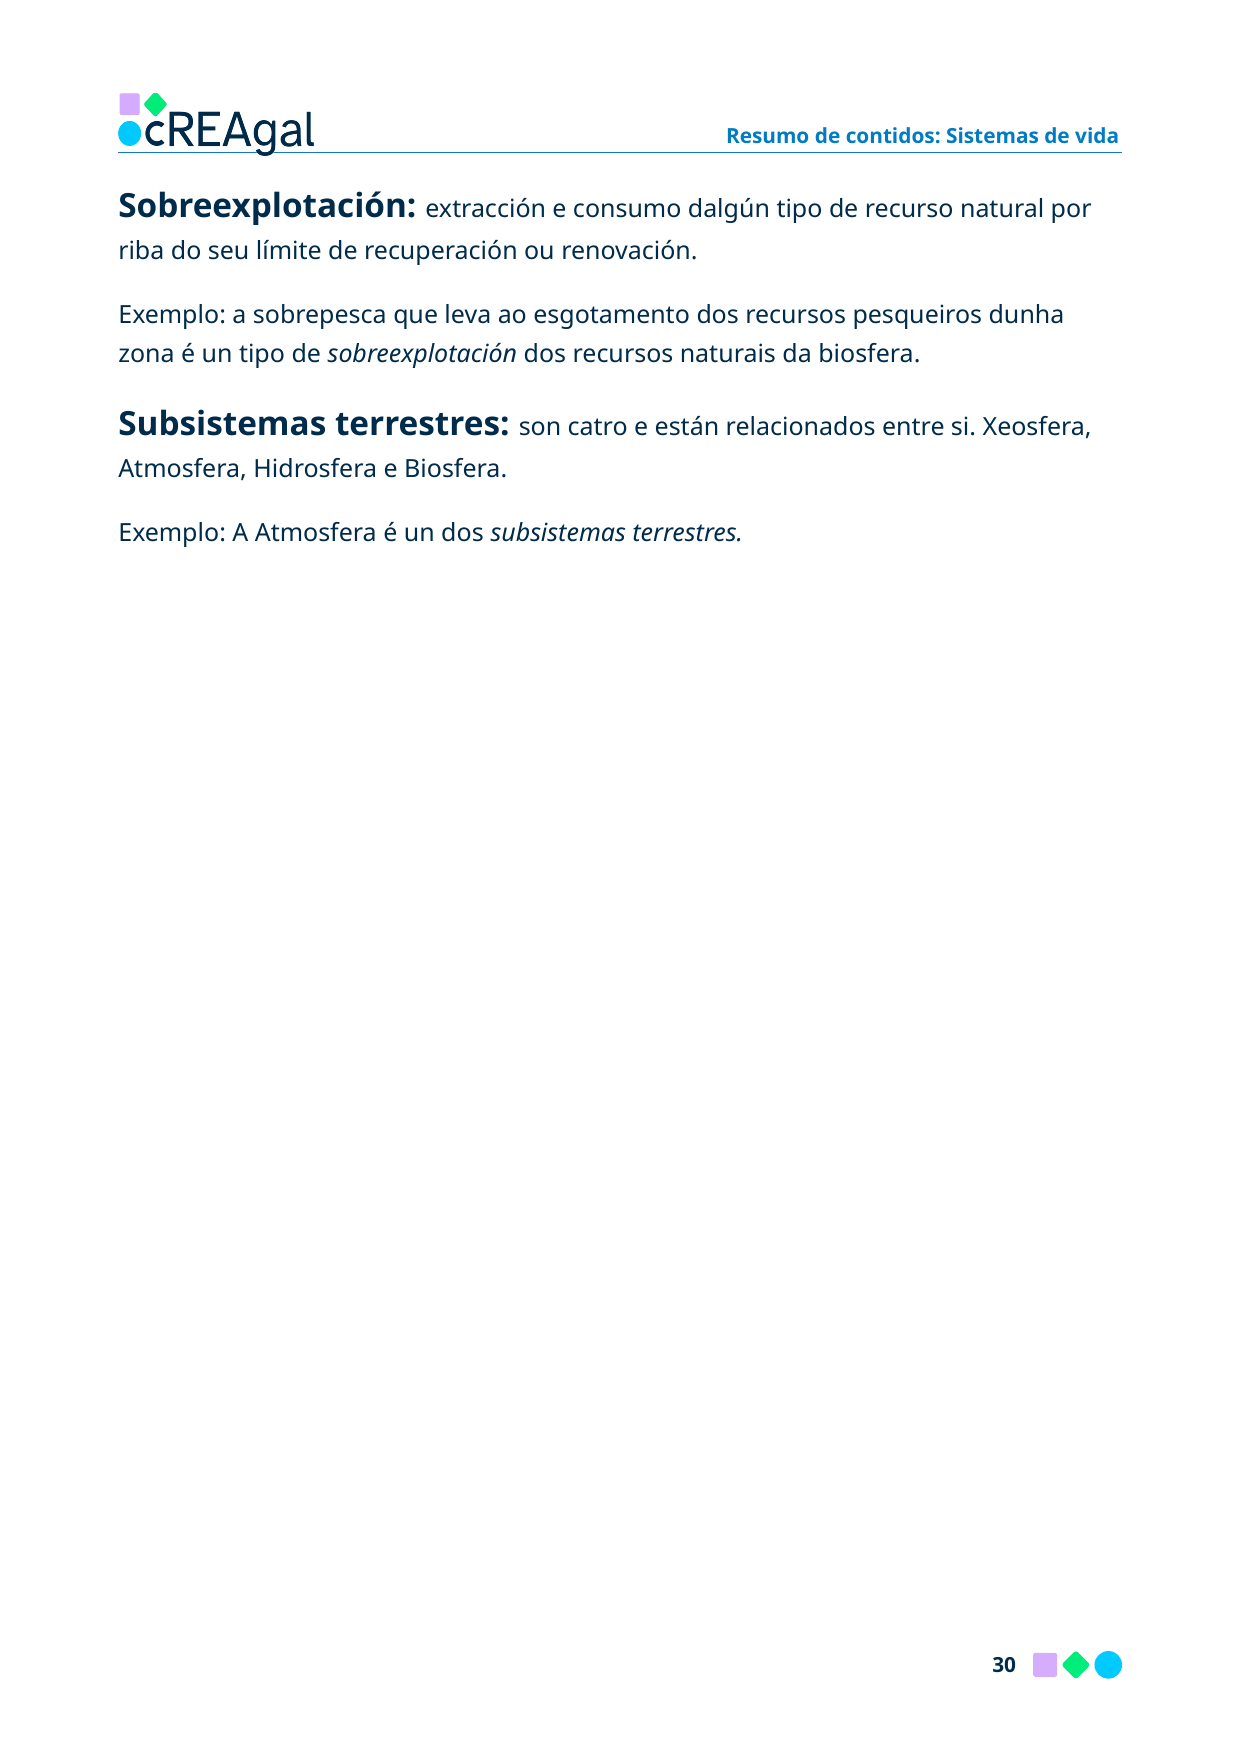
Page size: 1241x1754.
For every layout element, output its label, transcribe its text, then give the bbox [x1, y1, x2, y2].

text Exemplo: a sobrepesca que leva ao esgotamento dos recursos pesqueiros dunha zona é un tipo de sobreexplotación dos recursos naturais da biosfera. [118, 297, 1122, 370]
picture [118, 93, 314, 156]
text Exemplo: A Atmosfera é un dos subsistemas terrestres. [118, 514, 1122, 549]
subtitle Subsistemas terrestres: son catro e están relacionados entre si. Xeosfera, Atmosfera, Hidrosfera e Biosfera. [118, 400, 1122, 484]
subtitle Sobreexplotación: extracción e consumo dalgún tipo de recurso natural por riba do seu límite de recuperación ou renovación. [118, 182, 1122, 266]
